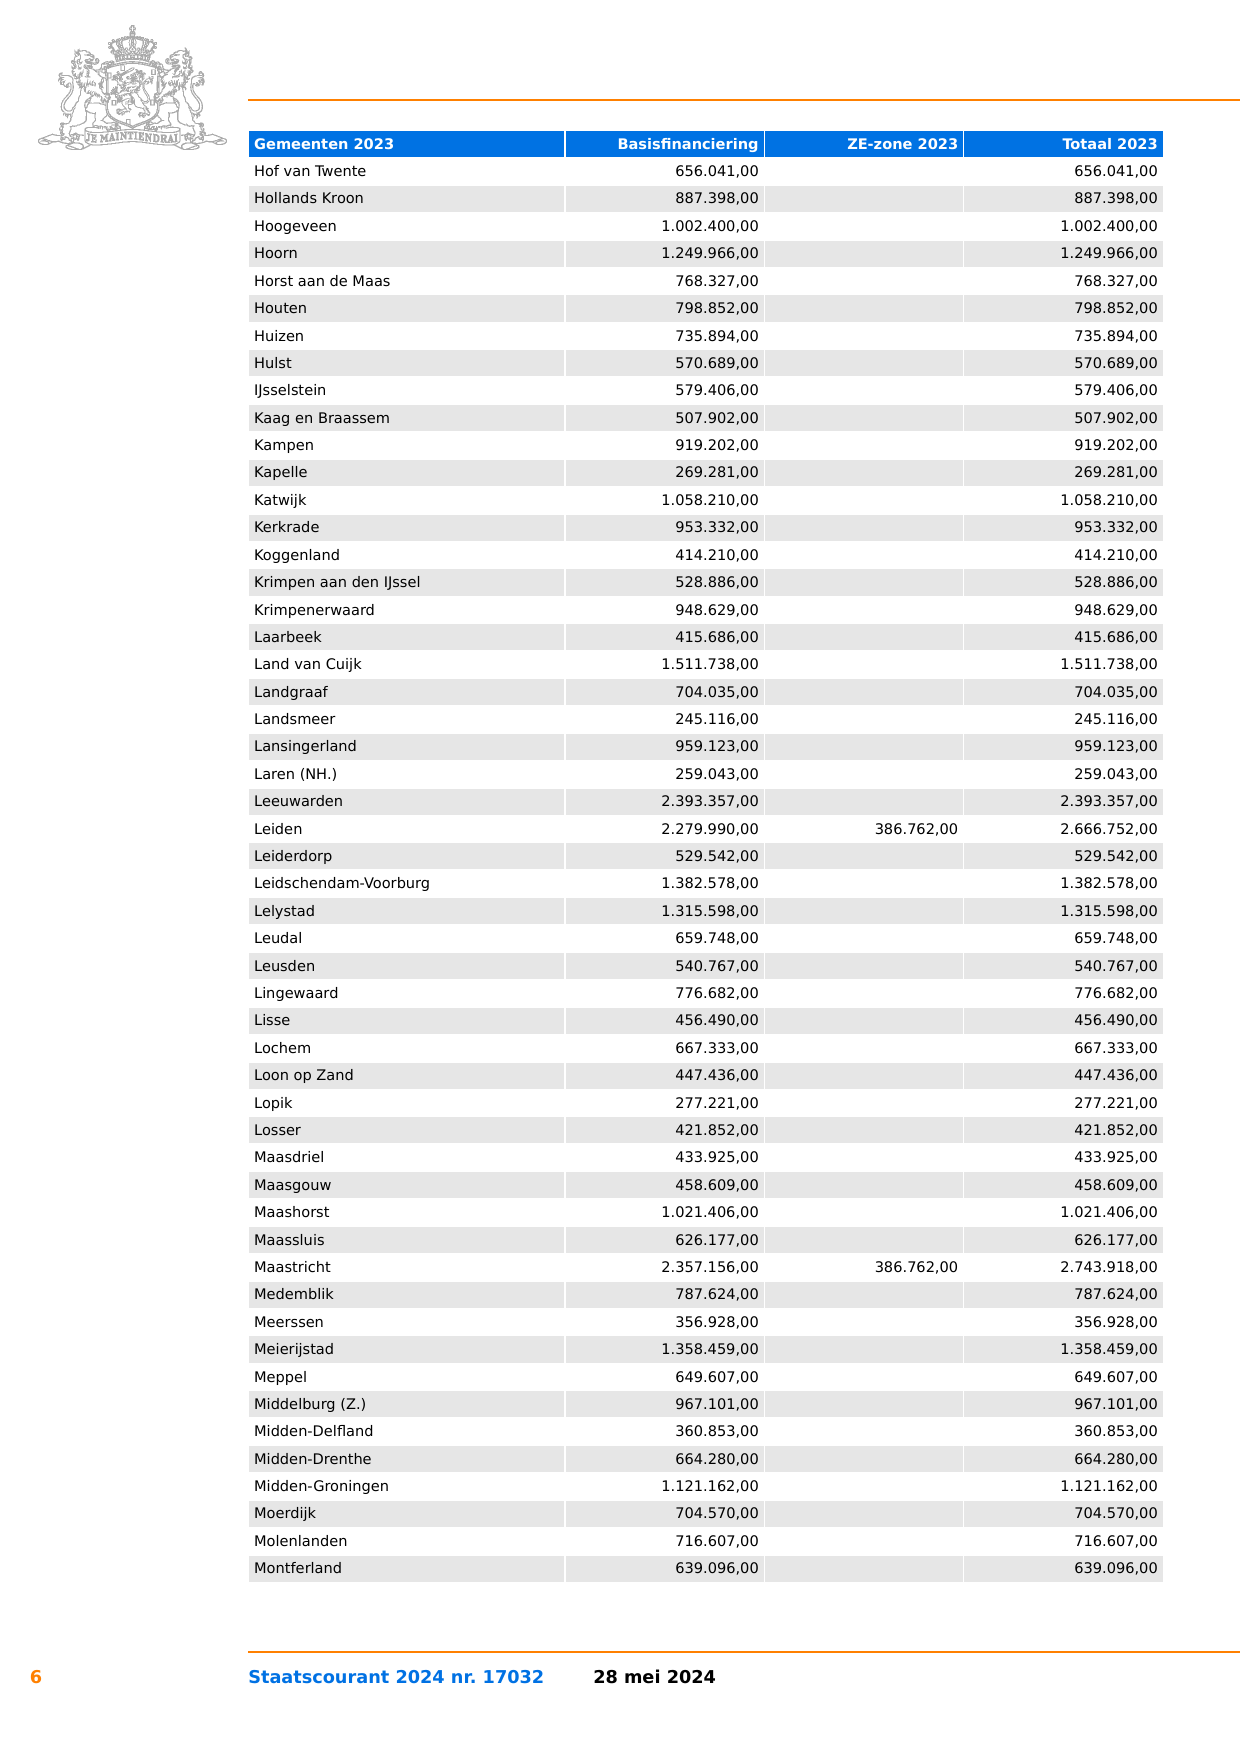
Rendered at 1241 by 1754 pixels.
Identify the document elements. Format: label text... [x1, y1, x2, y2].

table_cell 787.624,00 [566, 1282, 764, 1308]
table_cell 959.123,00 [566, 734, 764, 760]
table_cell Meerssen [249, 1309, 564, 1335]
table_cell 1.315.598,00 [964, 898, 1163, 924]
table_cell Kapelle [249, 460, 564, 486]
table_cell 269.281,00 [964, 460, 1163, 486]
table_cell [765, 1556, 963, 1582]
table_cell 259.043,00 [964, 761, 1163, 787]
table_cell [765, 1446, 963, 1472]
table_cell [765, 898, 963, 924]
table_cell Hoorn [249, 241, 564, 267]
table_cell 664.280,00 [566, 1446, 764, 1472]
table_cell 948.629,00 [964, 597, 1163, 623]
table_cell [765, 761, 963, 787]
table_cell [765, 432, 963, 459]
table_cell 735.894,00 [964, 323, 1163, 349]
table_cell [765, 1473, 963, 1500]
table_cell 659.748,00 [964, 925, 1163, 952]
table_cell Montferland [249, 1556, 564, 1582]
table_cell 1.382.578,00 [964, 871, 1163, 897]
table_cell Maassluis [249, 1227, 564, 1253]
table_cell 2.743.918,00 [964, 1254, 1163, 1281]
table_cell 768.327,00 [964, 268, 1163, 294]
table_cell 360.853,00 [964, 1419, 1163, 1445]
table_cell 415.686,00 [964, 624, 1163, 650]
table_cell Midden-Groningen [249, 1473, 564, 1500]
table_cell 2.279.990,00 [566, 816, 764, 842]
table_cell Lelystad [249, 898, 564, 924]
table_cell 953.332,00 [964, 515, 1163, 541]
table_cell 919.202,00 [964, 432, 1163, 459]
table_cell 447.436,00 [566, 1063, 764, 1089]
table_cell 529.542,00 [964, 843, 1163, 869]
table_cell [765, 1501, 963, 1527]
table_cell Midden-Delfland [249, 1419, 564, 1445]
table_header ZE-zone 2023 [765, 131, 963, 157]
table_cell 656.041,00 [566, 158, 764, 185]
table_cell 433.925,00 [964, 1145, 1163, 1171]
table_cell [765, 980, 963, 1007]
table_cell Houten [249, 295, 564, 322]
table_cell 735.894,00 [566, 323, 764, 349]
table_cell IJsselstein [249, 378, 564, 404]
table_cell Maashorst [249, 1199, 564, 1226]
table_cell Laarbeek [249, 624, 564, 650]
table_cell Lisse [249, 1008, 564, 1034]
table_cell [765, 295, 963, 322]
table_cell 579.406,00 [566, 378, 764, 404]
table_cell [765, 378, 963, 404]
table_cell 540.767,00 [964, 953, 1163, 979]
table_cell Lopik [249, 1090, 564, 1116]
table_cell Hulst [249, 350, 564, 376]
table_cell 659.748,00 [566, 925, 764, 952]
table_cell Leusden [249, 953, 564, 979]
table_cell [765, 1008, 963, 1034]
table_cell 704.035,00 [566, 679, 764, 705]
table_cell 967.101,00 [964, 1391, 1163, 1417]
table_header Gemeenten 2023 [249, 131, 564, 157]
table_header Basisfinanciering [566, 131, 764, 157]
table_cell Leeuwarden [249, 789, 564, 815]
table_cell Meppel [249, 1364, 564, 1390]
table_cell [765, 515, 963, 541]
table_cell 1.315.598,00 [566, 898, 764, 924]
table_cell 948.629,00 [566, 597, 764, 623]
table_cell [765, 1282, 963, 1308]
table_cell Leudal [249, 925, 564, 952]
table_cell 1.249.966,00 [566, 241, 764, 267]
table_cell [765, 323, 963, 349]
table_cell Krimpenerwaard [249, 597, 564, 623]
table_cell [765, 487, 963, 513]
table_cell 887.398,00 [566, 186, 764, 212]
table_cell 626.177,00 [964, 1227, 1163, 1253]
table_cell 1.358.459,00 [964, 1336, 1163, 1363]
table_cell 245.116,00 [566, 706, 764, 733]
table_cell 1.058.210,00 [566, 487, 764, 513]
table_cell Molenlanden [249, 1528, 564, 1554]
table_cell Hollands Kroon [249, 186, 564, 212]
table_cell [765, 569, 963, 596]
table_cell 528.886,00 [964, 569, 1163, 596]
table_cell [765, 350, 963, 376]
table_cell 2.357.156,00 [566, 1254, 764, 1281]
table_cell [765, 405, 963, 431]
table_cell [765, 953, 963, 979]
table_cell 776.682,00 [566, 980, 764, 1007]
table_cell 716.607,00 [964, 1528, 1163, 1554]
table_cell [765, 1117, 963, 1143]
table_cell 959.123,00 [964, 734, 1163, 760]
table_cell 415.686,00 [566, 624, 764, 650]
table_cell 458.609,00 [964, 1172, 1163, 1198]
table_cell 414.210,00 [566, 542, 764, 568]
table_cell Leidschendam-Voorburg [249, 871, 564, 897]
table_cell 953.332,00 [566, 515, 764, 541]
table_cell [765, 1035, 963, 1061]
table_cell 639.096,00 [566, 1556, 764, 1582]
table_cell 507.902,00 [566, 405, 764, 431]
table_cell [765, 925, 963, 952]
table_cell [765, 213, 963, 239]
table_cell 2.393.357,00 [964, 789, 1163, 815]
table_cell Meierijstad [249, 1336, 564, 1363]
table_cell 245.116,00 [964, 706, 1163, 733]
table_cell 356.928,00 [566, 1309, 764, 1335]
table_cell [765, 1227, 963, 1253]
table_cell [765, 241, 963, 267]
table_cell Landsmeer [249, 706, 564, 733]
table_cell 528.886,00 [566, 569, 764, 596]
table_cell 2.666.752,00 [964, 816, 1163, 842]
table_cell 421.852,00 [964, 1117, 1163, 1143]
table_cell 414.210,00 [964, 542, 1163, 568]
table_cell 639.096,00 [964, 1556, 1163, 1582]
table_cell Lansingerland [249, 734, 564, 760]
table_cell 447.436,00 [964, 1063, 1163, 1089]
table_cell [765, 624, 963, 650]
table_cell Midden-Drenthe [249, 1446, 564, 1472]
table_cell Hof van Twente [249, 158, 564, 185]
table_cell Koggenland [249, 542, 564, 568]
table_cell 458.609,00 [566, 1172, 764, 1198]
table_cell Maastricht [249, 1254, 564, 1281]
table_cell Medemblik [249, 1282, 564, 1308]
table_cell 656.041,00 [964, 158, 1163, 185]
table_cell Kaag en Braassem [249, 405, 564, 431]
table_cell 456.490,00 [964, 1008, 1163, 1034]
table_cell [765, 597, 963, 623]
table_cell Middelburg (Z.) [249, 1391, 564, 1417]
table_cell 456.490,00 [566, 1008, 764, 1034]
table_cell Horst aan de Maas [249, 268, 564, 294]
table_cell Hoogeveen [249, 213, 564, 239]
table_cell [765, 651, 963, 678]
table_cell [765, 158, 963, 185]
table_cell 1.002.400,00 [964, 213, 1163, 239]
table_cell 1.021.406,00 [566, 1199, 764, 1226]
table_cell Moerdijk [249, 1501, 564, 1527]
table_cell 664.280,00 [964, 1446, 1163, 1472]
table_cell [765, 1172, 963, 1198]
table_cell 1.511.738,00 [566, 651, 764, 678]
table_cell 776.682,00 [964, 980, 1163, 1007]
picture [38, 25, 227, 150]
table_cell 2.393.357,00 [566, 789, 764, 815]
table_cell 704.035,00 [964, 679, 1163, 705]
table_cell 667.333,00 [566, 1035, 764, 1061]
table_cell [765, 1309, 963, 1335]
table_cell Leiderdorp [249, 843, 564, 869]
table_cell [765, 1090, 963, 1116]
table_cell [765, 1199, 963, 1226]
table_cell Katwijk [249, 487, 564, 513]
table_cell 529.542,00 [566, 843, 764, 869]
table_cell 356.928,00 [964, 1309, 1163, 1335]
table_cell Losser [249, 1117, 564, 1143]
table_cell 768.327,00 [566, 268, 764, 294]
table_cell [765, 679, 963, 705]
table_cell Landgraaf [249, 679, 564, 705]
table_cell 277.221,00 [964, 1090, 1163, 1116]
table_cell 919.202,00 [566, 432, 764, 459]
table_cell Kampen [249, 432, 564, 459]
table_cell 787.624,00 [964, 1282, 1163, 1308]
table_cell 626.177,00 [566, 1227, 764, 1253]
table_cell 570.689,00 [964, 350, 1163, 376]
table_cell 579.406,00 [964, 378, 1163, 404]
table_cell 570.689,00 [566, 350, 764, 376]
table_header Totaal 2023 [964, 131, 1163, 157]
table_cell [765, 186, 963, 212]
table_cell [765, 871, 963, 897]
table_cell Land van Cuijk [249, 651, 564, 678]
table_cell [765, 1063, 963, 1089]
table_cell [765, 1145, 963, 1171]
table_cell Lingewaard [249, 980, 564, 1007]
table_cell Maasdriel [249, 1145, 564, 1171]
table_cell 1.358.459,00 [566, 1336, 764, 1363]
table_cell 798.852,00 [964, 295, 1163, 322]
table_cell 887.398,00 [964, 186, 1163, 212]
table_cell [765, 843, 963, 869]
table_cell 421.852,00 [566, 1117, 764, 1143]
table_cell 798.852,00 [566, 295, 764, 322]
table_cell 667.333,00 [964, 1035, 1163, 1061]
table_cell 1.002.400,00 [566, 213, 764, 239]
table_cell 269.281,00 [566, 460, 764, 486]
table_cell 649.607,00 [964, 1364, 1163, 1390]
table_cell 259.043,00 [566, 761, 764, 787]
table_cell Leiden [249, 816, 564, 842]
table_cell 1.021.406,00 [964, 1199, 1163, 1226]
table_cell 277.221,00 [566, 1090, 764, 1116]
table_cell 1.121.162,00 [566, 1473, 764, 1500]
table_cell 704.570,00 [566, 1501, 764, 1527]
table_cell [765, 1364, 963, 1390]
table_cell [765, 1419, 963, 1445]
table_cell 433.925,00 [566, 1145, 764, 1171]
table_cell [765, 734, 963, 760]
table_cell 540.767,00 [566, 953, 764, 979]
table_cell Kerkrade [249, 515, 564, 541]
table_cell [765, 789, 963, 815]
table_cell [765, 1528, 963, 1554]
table_cell 360.853,00 [566, 1419, 764, 1445]
table_cell [765, 706, 963, 733]
table_cell 507.902,00 [964, 405, 1163, 431]
table_cell 386.762,00 [765, 1254, 963, 1281]
table_cell Lochem [249, 1035, 564, 1061]
table_cell 1.249.966,00 [964, 241, 1163, 267]
table_cell Laren (NH.) [249, 761, 564, 787]
table_cell Krimpen aan den IJssel [249, 569, 564, 596]
table_cell 716.607,00 [566, 1528, 764, 1554]
table_cell 1.382.578,00 [566, 871, 764, 897]
table_cell [765, 1336, 963, 1363]
table_cell 386.762,00 [765, 816, 963, 842]
table_cell Huizen [249, 323, 564, 349]
table_cell [765, 460, 963, 486]
table_cell [765, 1391, 963, 1417]
table_cell 1.511.738,00 [964, 651, 1163, 678]
table_cell 967.101,00 [566, 1391, 764, 1417]
table_cell 1.121.162,00 [964, 1473, 1163, 1500]
table_cell [765, 268, 963, 294]
table_cell 1.058.210,00 [964, 487, 1163, 513]
table_cell 649.607,00 [566, 1364, 764, 1390]
table_cell [765, 542, 963, 568]
table_cell Maasgouw [249, 1172, 564, 1198]
table_cell Loon op Zand [249, 1063, 564, 1089]
table_cell 704.570,00 [964, 1501, 1163, 1527]
